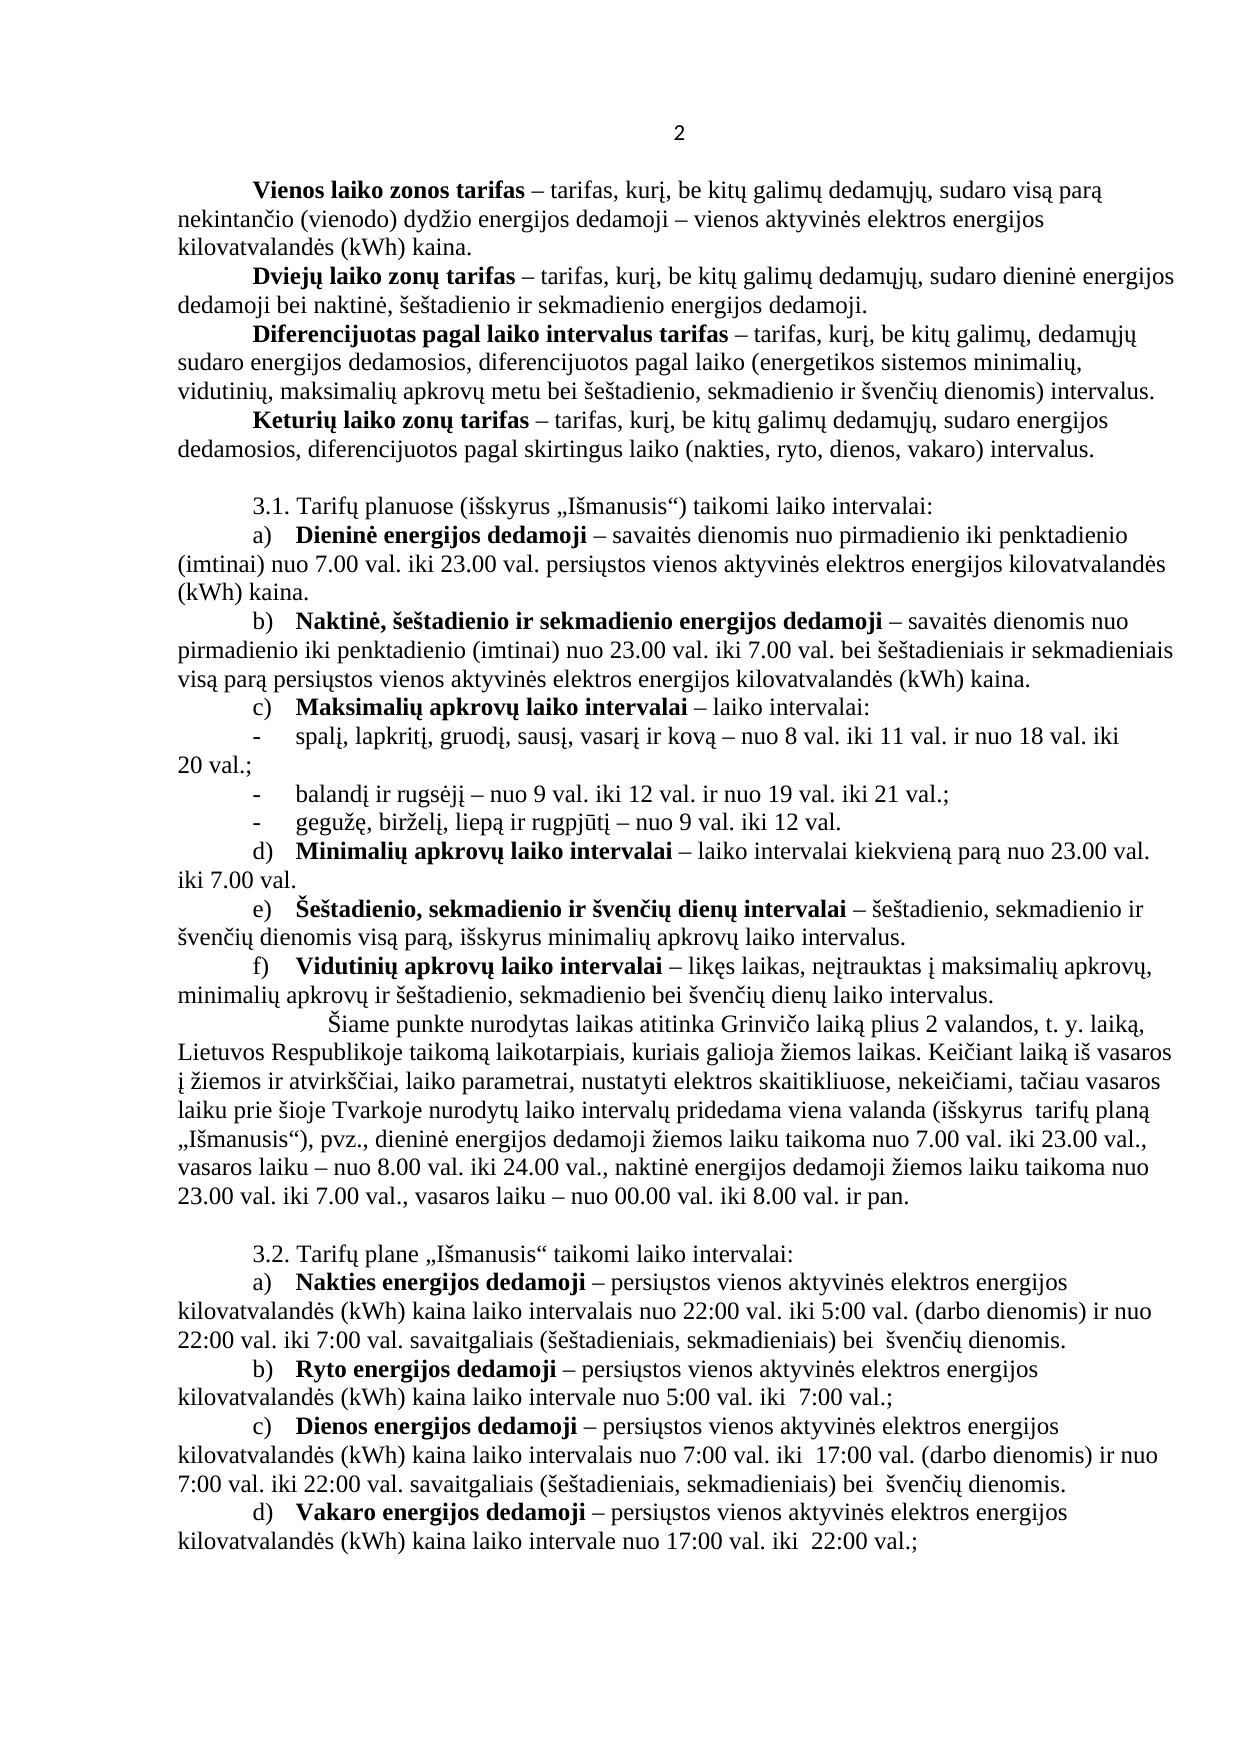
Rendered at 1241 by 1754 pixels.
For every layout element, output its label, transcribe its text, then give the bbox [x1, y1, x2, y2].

text - balandį ir rugsėjį – nuo 9 val. iki 12 val. ir nuo 19 val. iki 21 val.; [177, 779, 1181, 807]
text - gegužę, birželį, liepą ir rugpjūtį – nuo 9 val. iki 12 val. [177, 807, 1181, 836]
text f) Vidutinių apkrovų laiko intervalai – likęs laikas, neįtrauktas į maksimalių apkrovų, minimalių apkrovų ir šeštadienio, sekmadienio bei švenčių dienų laiko intervalus. [177, 951, 1181, 1009]
text 3.2. Tarifų plane „Išmanusis“ taikomi laiko intervalai: [177, 1239, 1181, 1267]
text Vienos laiko zonos tarifas – tarifas, kurį, be kitų galimų dedamųjų, sudaro visą parą nekintančio (vienodo) dydžio energijos dedamoji – vienos aktyvinės elektros energijos kilovatvalandės (kWh) kaina. [177, 175, 1181, 261]
text a) Nakties energijos dedamoji – persiųstos vienos aktyvinės elektros energijos kilovatvalandės (kWh) kaina laiko intervalais nuo 22:00 val. iki 5:00 val. (darbo dienomis) ir nuo 22:00 val. iki 7:00 val. savaitgaliais (šeštadieniais, sekmadieniais) bei švenčių dienomis. [177, 1267, 1181, 1354]
text d) Vakaro energijos dedamoji – persiųstos vienos aktyvinės elektros energijos kilovatvalandės (kWh) kaina laiko intervale nuo 17:00 val. iki 22:00 val.; [177, 1497, 1181, 1555]
text Šiame punkte nurodytas laikas atitinka Grinvičo laiką plius 2 valandos, t. y. laiką, Lietuvos Respublikoje taikomą laikotarpiais, kuriais galioja žiemos laikas. Keičiant laiką iš vasaros į žiemos ir atvirkščiai, laiko parametrai, nustatyti elektros skaitikliuose, nekeičiami, tačiau vasaros laiku prie šioje Tvarkoje nurodytų laiko intervalų pridedama viena valanda (išskyrus tarifų planą „Išmanusis“), pvz., dieninė energijos dedamoji žiemos laiku taikoma nuo 7.00 val. iki 23.00 val., vasaros laiku – nuo 8.00 val. iki 24.00 val., naktinė energijos dedamoji žiemos laiku taikoma nuo 23.00 val. iki 7.00 val., vasaros laiku – nuo 00.00 val. iki 8.00 val. ir pan. [177, 1009, 1181, 1210]
text c) Maksimalių apkrovų laiko intervalai – laiko intervalai: [177, 692, 1181, 721]
text 3.1. Tarifų planuose (išskyrus „Išmanusis“) taikomi laiko intervalai: [177, 491, 1181, 520]
text b) Naktinė, šeštadienio ir sekmadienio energijos dedamoji – savaitės dienomis nuo pirmadienio iki penktadienio (imtinai) nuo 23.00 val. iki 7.00 val. bei šeštadieniais ir sekmadieniais visą parą persiųstos vienos aktyvinės elektros energijos kilovatvalandės (kWh) kaina. [177, 606, 1181, 692]
text Diferencijuotas pagal laiko intervalus tarifas – tarifas, kurį, be kitų galimų, dedamųjų sudaro energijos dedamosios, diferencijuotos pagal laiko (energetikos sistemos minimalių, vidutinių, maksimalių apkrovų metu bei šeštadienio, sekmadienio ir švenčių dienomis) intervalus. [177, 319, 1181, 405]
text d) Minimalių apkrovų laiko intervalai – laiko intervalai kiekvieną parą nuo 23.00 val. iki 7.00 val. [177, 836, 1181, 894]
text a) Dieninė energijos dedamoji – savaitės dienomis nuo pirmadienio iki penktadienio (imtinai) nuo 7.00 val. iki 23.00 val. persiųstos vienos aktyvinės elektros energijos kilovatvalandės (kWh) kaina. [177, 520, 1181, 606]
text b) Ryto energijos dedamoji – persiųstos vienos aktyvinės elektros energijos kilovatvalandės (kWh) kaina laiko intervale nuo 5:00 val. iki 7:00 val.; [177, 1354, 1181, 1411]
text Dviejų laiko zonų tarifas – tarifas, kurį, be kitų galimų dedamųjų, sudaro dieninė energijos dedamoji bei naktinė, šeštadienio ir sekmadienio energijos dedamoji. [177, 261, 1181, 319]
text c) Dienos energijos dedamoji – persiųstos vienos aktyvinės elektros energijos kilovatvalandės (kWh) kaina laiko intervalais nuo 7:00 val. iki 17:00 val. (darbo dienomis) ir nuo 7:00 val. iki 22:00 val. savaitgaliais (šeštadieniais, sekmadieniais) bei švenčių dienomis. [177, 1411, 1181, 1497]
text - spalį, lapkritį, gruodį, sausį, vasarį ir kovą – nuo 8 val. iki 11 val. ir nuo 18 val. iki 20 val.; [177, 721, 1181, 779]
text Keturių laiko zonų tarifas – tarifas, kurį, be kitų galimų dedamųjų, sudaro energijos dedamosios, diferencijuotos pagal skirtingus laiko (nakties, ryto, dienos, vakaro) intervalus. [177, 405, 1181, 462]
text e) Šeštadienio, sekmadienio ir švenčių dienų intervalai – šeštadienio, sekmadienio ir švenčių dienomis visą parą, išskyrus minimalių apkrovų laiko intervalus. [177, 894, 1181, 951]
